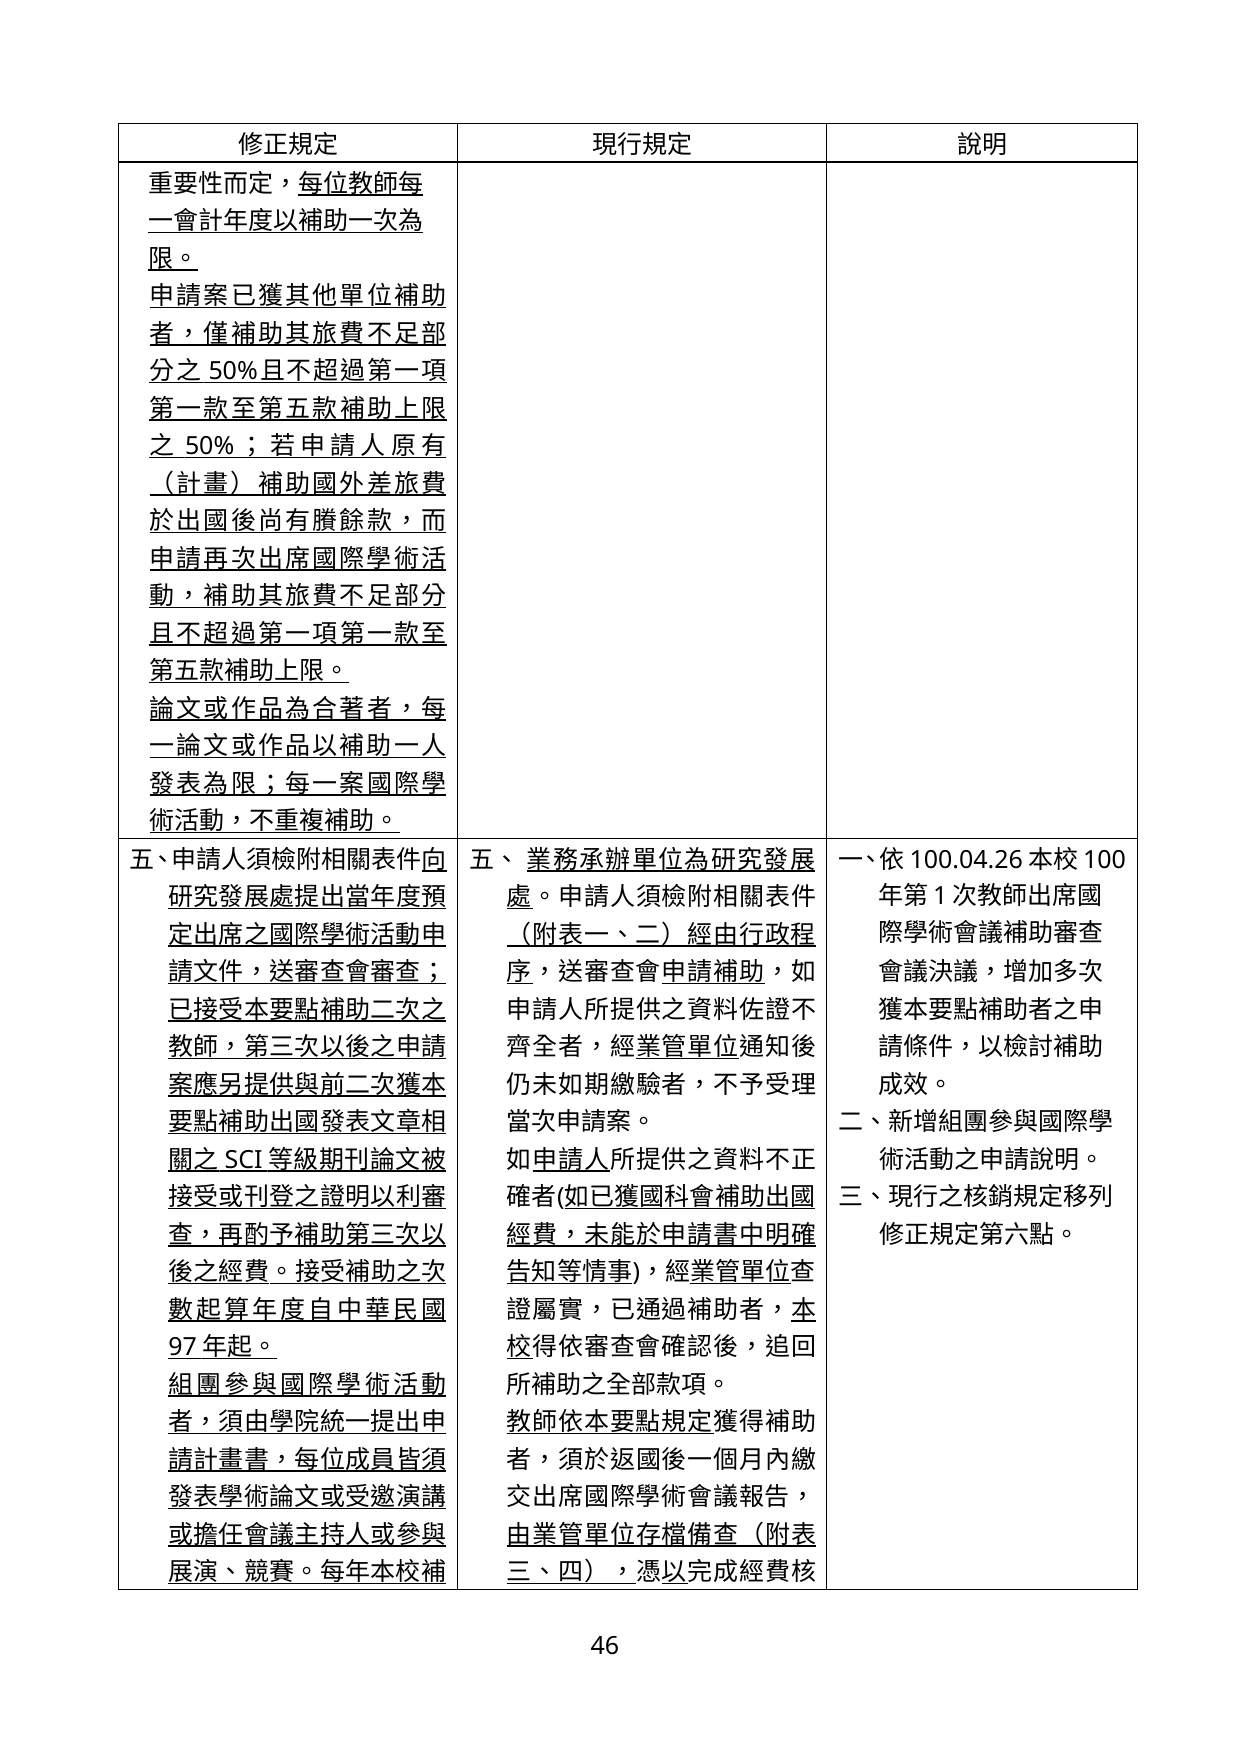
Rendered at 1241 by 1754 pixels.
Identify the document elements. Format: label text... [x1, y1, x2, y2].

table_cell [827, 163, 1137, 837]
table_cell 重要性而定，每位教師每一會計年度以補助一次為限。 申請案已獲其他單位補助者，僅補助其旅費不足部分之50%且不超過第一項第一款至第五款補助上限之50%；若申請人原有（計畫）補助國外差旅費於出國後尚有賸餘款，而申請再次出席國際學術活動，補助其旅費不足部分且不超過第一項第一款至第五款補助上限。 論文或作品為合著者，每一論文或作品以補助一人發表為限；每一案國際學術活動，不重複補助。 [119, 163, 457, 837]
table_cell 一、依100.04.26本校100年第1次教師出席國際學術會議補助審查會議決議，增加多次獲本要點補助者之申請條件，以檢討補助成效。 二、新增組團參與國際學術活動之申請說明。 三、現行之核銷規定移列修正規定第六點。 [827, 839, 1137, 1588]
table_header 現行規定 [458, 124, 826, 161]
table_cell [458, 163, 826, 837]
table_cell 業務承辦單位為研究發展處。申請人須檢附相關表件（附表一、二）經由行政程序，送審查會申請補助，如申請人所提供之資料佐證不齊全者，經業管單位通知後仍未如期繳驗者，不予受理當次申請案。 如申請人所提供之資料不正確者(如已獲國科會補助出國經費，未能於申請書中明確告知等情事)，經業管單位查證屬實，已通過補助者，本校得依審查會確認後，追回所補助之全部款項。 教師依本要點規定獲得補助者，須於返國後一個月內繳交出席國際學術會議報告，由業管單位存檔備查（附表三、四），憑以完成經費核 [458, 839, 826, 1588]
table_cell 五、申請人須檢附相關表件向研究發展處提出當年度預定出席之國際學術活動申請文件，送審查會審查；已接受本要點補助二次之教師，第三次以後之申請案應另提供與前二次獲本要點補助出國發表文章相關之SCI等級期刊論文被接受或刊登之證明以利審查，再酌予補助第三次以後之經費。接受補助之次數起算年度自中華民國97年起。 組團參與國際學術活動者，須由學院統一提出申請計畫書，每位成員皆須發表學術論文或受邀演講或擔任會議主持人或參與展演、競賽。每年本校補 [119, 839, 457, 1588]
table_header 說明 [827, 124, 1137, 161]
table_header 修正規定 [119, 124, 457, 161]
